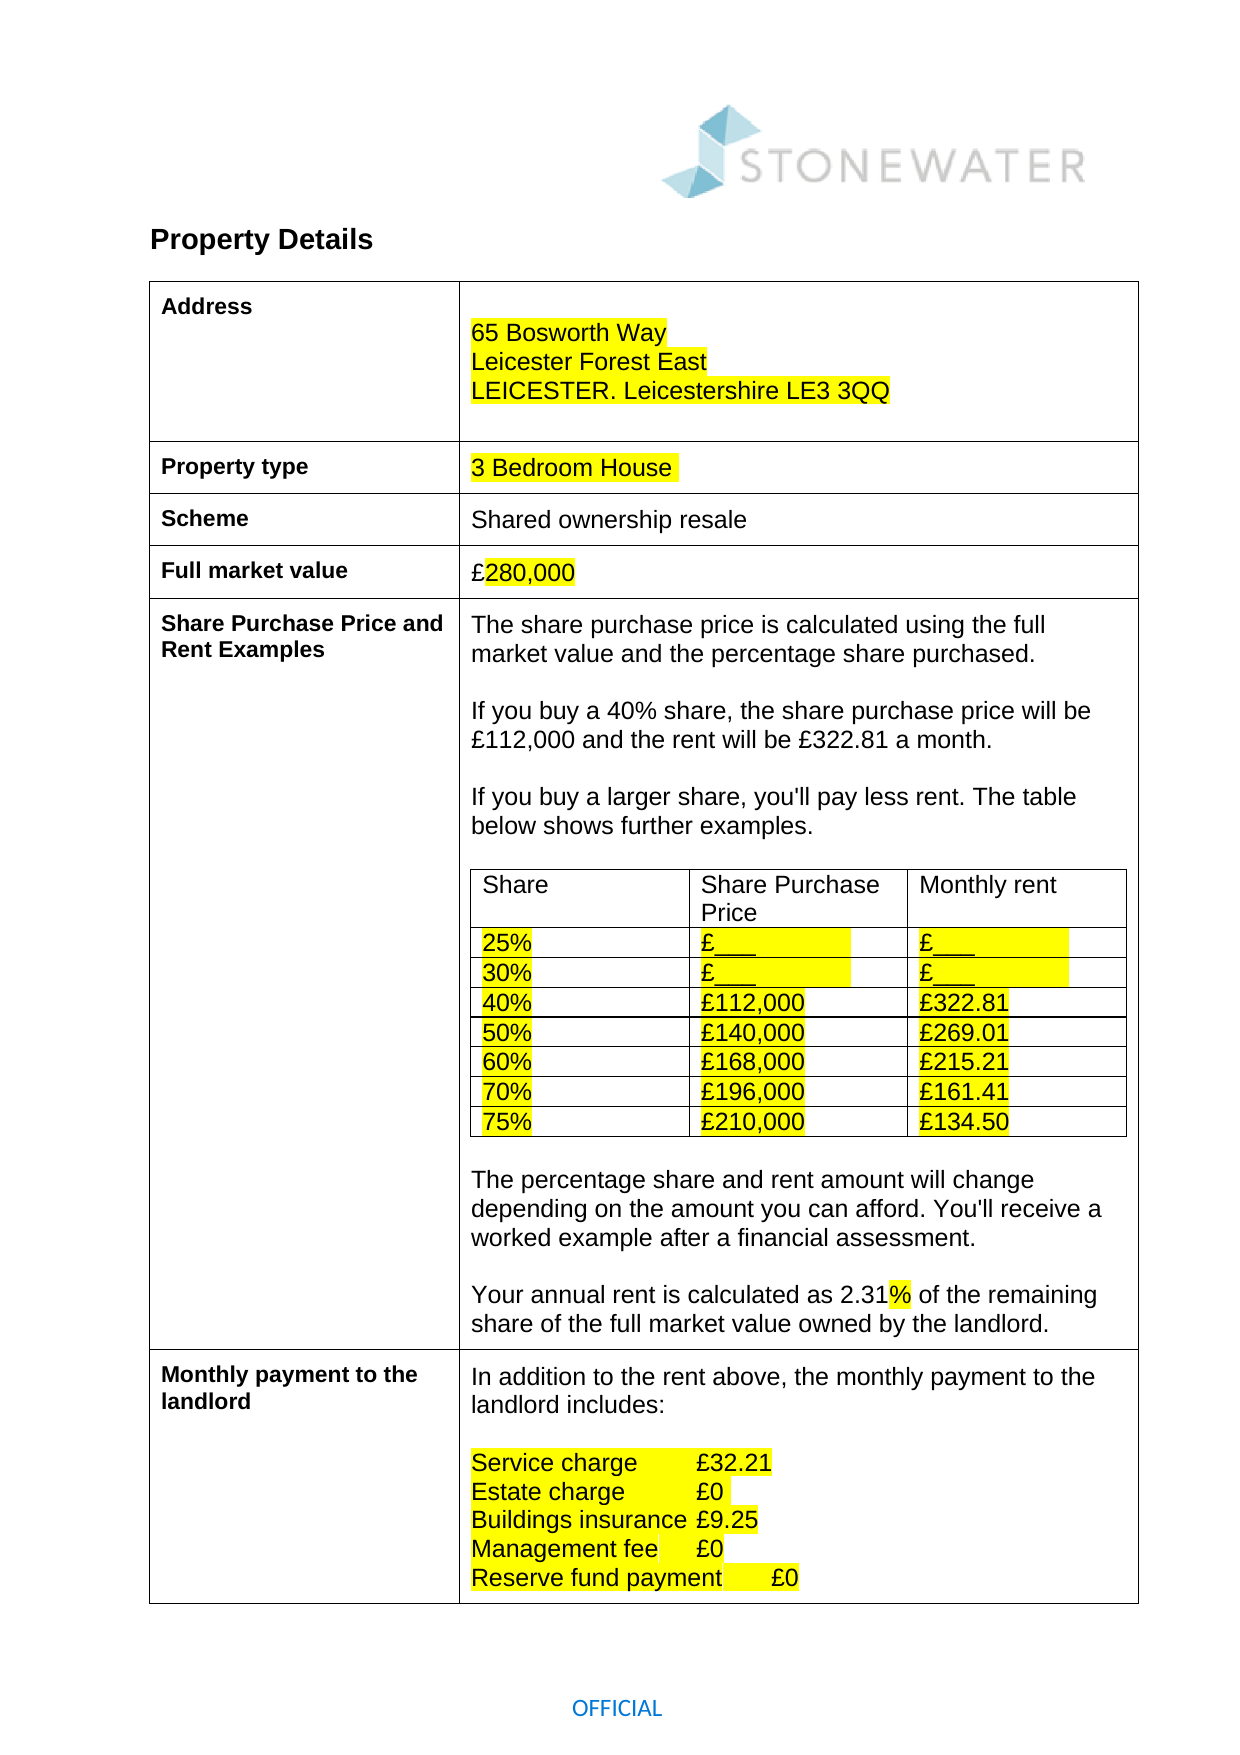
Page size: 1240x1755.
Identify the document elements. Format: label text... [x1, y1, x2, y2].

table_cell 60% [471, 1047, 689, 1076]
table_cell £___ [690, 958, 907, 987]
table_cell £161.41 [908, 1077, 1126, 1106]
table_cell 30% [471, 958, 689, 987]
table_cell £269.01 [908, 1018, 1126, 1046]
table_cell £210,000 [690, 1107, 907, 1136]
table_cell 25% [471, 928, 689, 957]
table_cell £168,000 [690, 1047, 907, 1076]
table_cell 50% [471, 1018, 689, 1046]
table_cell Shared ownership resale [460, 494, 1138, 545]
table_cell £215.21 [908, 1047, 1126, 1076]
table_cell 75% [471, 1107, 689, 1136]
table_cell 70% [471, 1077, 689, 1106]
table_cell £___ [690, 928, 907, 957]
table_cell £280,000 [460, 546, 1138, 597]
table_cell £134.50 [908, 1107, 1126, 1136]
text Property Details [150, 222, 1089, 256]
table_header Monthly rent [908, 870, 1126, 927]
table_cell Share Purchase Price and Rent Examples [150, 599, 459, 1349]
table_header Share [471, 870, 689, 927]
table_header Address [150, 282, 459, 441]
table_cell Property type [150, 442, 459, 493]
table_cell £140,000 [690, 1018, 907, 1046]
table_cell The share purchase price is calculated using the full market value and the percentage share purchased. If you buy a 40% share, the share purchase price will be £112,000 and the rent will be £322.81 a month. If you buy a larger share, you'll pay less rent. The table below shows further examples. The percentage share and rent amount will change depending on the amount you can afford. You'll receive a worked example after a financial assessment. Your annual rent is calculated as 2.31% of the remaining share of the full market value owned by the landlord. [460, 599, 1138, 1349]
table_cell 40% [471, 988, 689, 1016]
table_header 65 Bosworth Way Leicester Forest East LEICESTER. Leicestershire LE3 3QQ [460, 282, 1138, 441]
table_cell 3 Bedroom House [460, 442, 1138, 493]
table_cell In addition to the rent above, the monthly payment to the landlord includes: Service charge £32.21 Estate charge £0 Buildings insurance £9.25 Management fee £0 Reserve fund payment £0 [460, 1350, 1138, 1603]
table_cell Scheme [150, 494, 459, 545]
table_cell £196,000 [690, 1077, 907, 1106]
table_cell £___ [908, 928, 1126, 957]
table_cell £112,000 [690, 988, 907, 1016]
table_header Share Purchase Price [690, 870, 907, 927]
table_cell Monthly payment to the landlord [150, 1350, 459, 1603]
table_cell Full market value [150, 546, 459, 597]
table_cell £___ [908, 958, 1126, 987]
table_cell £322.81 [908, 988, 1126, 1016]
